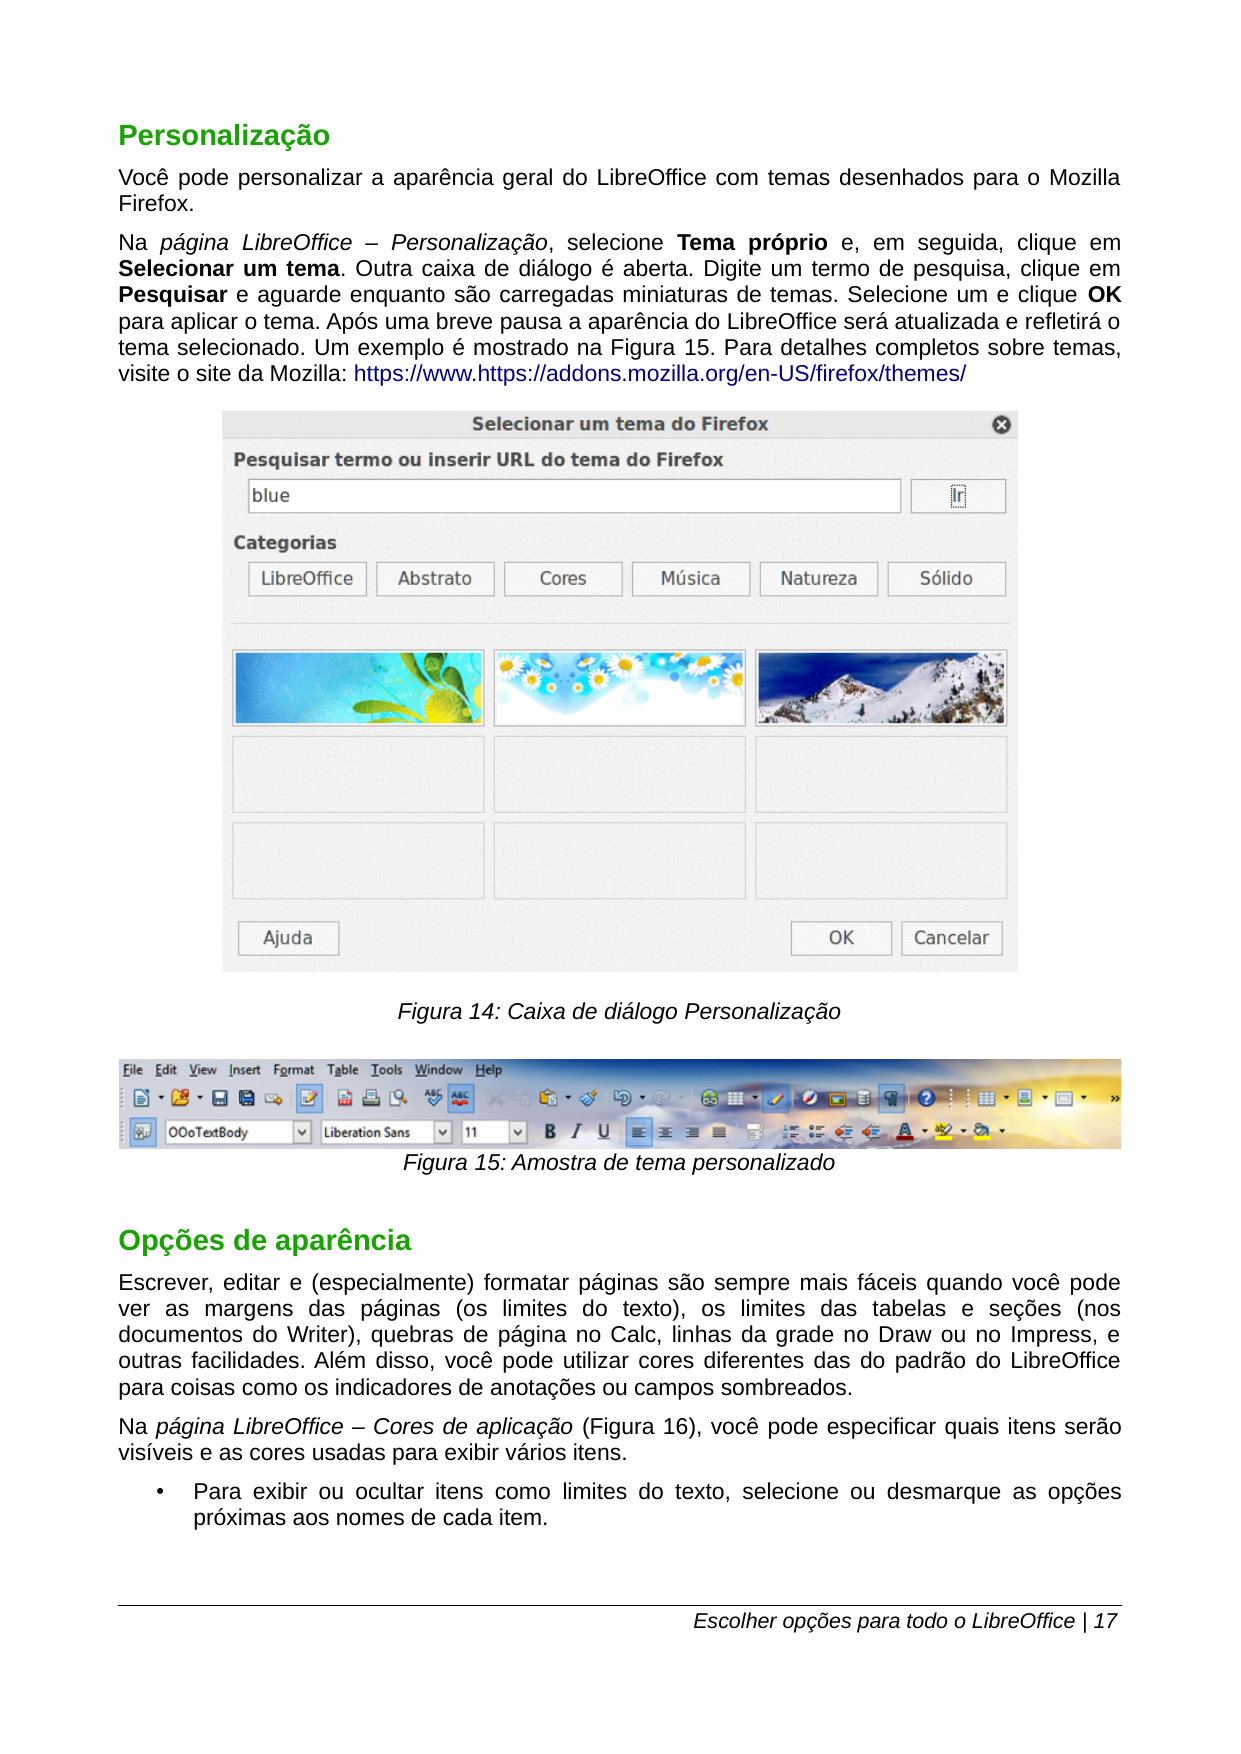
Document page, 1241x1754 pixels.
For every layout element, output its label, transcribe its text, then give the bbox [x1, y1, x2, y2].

text Figura 14: Caixa de diálogo Personalização [222, 998, 1018, 1024]
list Para exibir ou ocultar itens como limites do texto, selecione ou desmarque as opções próximas aos nomes de cada item. [156, 1478, 1122, 1531]
text Você pode personalizar a aparência geral do LibreOffice com temas desenhados para o Mozilla Firefox. [118, 163, 1122, 216]
text Escrever, editar e (especialmente) formatar páginas são sempre mais fáceis quando você pode ver as margens das páginas (os limites do texto), os limites das tabelas e seções (nos documentos do Writer), quebras de página no Calc, linhas da grade no Draw ou no Impress, e outras facilidades. Além disso, você pode utilizar cores diferentes das do padrão do LibreOffice para coisas como os indicadores de anotações ou campos sombreados. [118, 1268, 1122, 1400]
text Na página LibreOffice – Personalização, selecione Tema próprio e, em seguida, clique em Selecionar um tema. Outra caixa de diálogo é aberta. Digite um termo de pesquisa, clique em Pesquisar e aguarde enquanto são carregadas miniaturas de temas. Selecione um e clique OK para aplicar o tema. Após uma breve pausa a aparência do LibreOffice será atualizada e refletirá o tema selecionado. Um exemplo é mostrado na Figura 15. Para detalhes completos sobre temas, visite o site da Mozilla: https://www.https://addons.mozilla.org/en-US/firefox/themes/ [118, 229, 1122, 387]
subtitle Opções de aparência [118, 1223, 1122, 1257]
text Figura 15: Amostra de tema personalizado [119, 1149, 1121, 1175]
subtitle Personalização [118, 118, 1122, 152]
picture [118, 1059, 1122, 1149]
picture [222, 411, 1018, 972]
text Na página LibreOffice – Cores de aplicação (Figura 16), você pode especificar quais itens serão visíveis e as cores usadas para exibir vários itens. [118, 1413, 1122, 1465]
